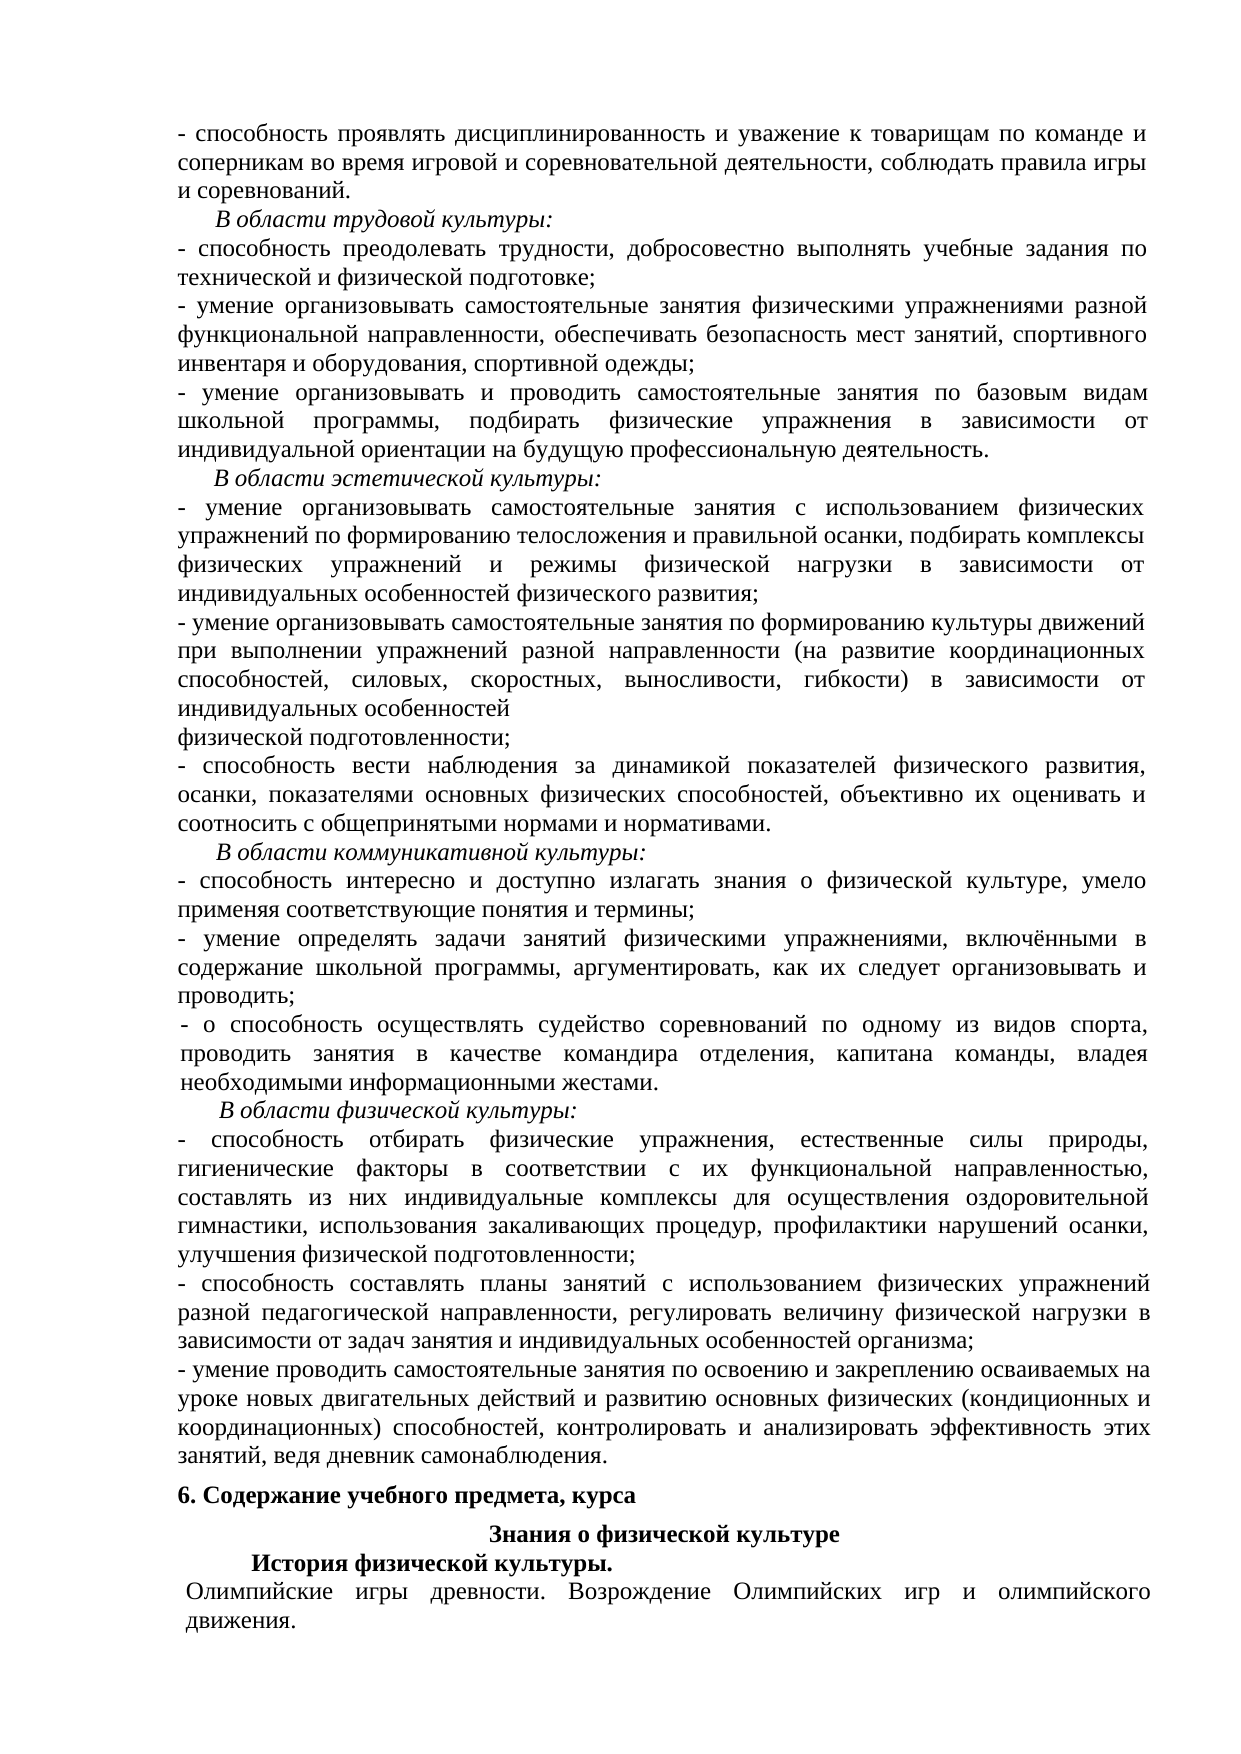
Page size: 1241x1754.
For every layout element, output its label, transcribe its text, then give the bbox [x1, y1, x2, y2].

text Олимпийские игры древности. Возрождение Олимпийских игр и олимпийского движения. [186, 1576, 1152, 1634]
text - умение определять задачи занятий физическими упражнениями, включёнными в содержание школьной программы, аргументировать, как их следует организовывать и проводить; [177, 923, 1147, 1009]
text - умение проводить самостоятельные занятия по освоению и закреплению осваиваемых на уроке новых двигательных действий и развитию основных физических (кондиционных и координационных) способностей, контролировать и анализировать эффективность этих занятий, ведя дневник самонаблюдения. [177, 1354, 1152, 1469]
text - способность интересно и доступно излагать знания о физической культуре, умело применяя соответствующие понятия и термины; [177, 866, 1147, 923]
text 6. Содержание учебного предмета, курса [177, 1480, 1152, 1508]
text В области эстетической культуры: [213, 463, 1152, 492]
text - способность отбирать физические упражнения, естественные силы природы, гигиенические факторы в соответствии с их функциональной направленностью, составлять из них индивидуальные комплексы для осуществления оздоровительной гимнастики, использования закаливающих процедур, профилактики нарушений осанки, улучшения физической подготовленности; [177, 1124, 1149, 1268]
text физической подготовленности; [177, 722, 1146, 751]
text - способность составлять планы занятий с использованием физических упражнений разной педагогической направленности, регулировать величину физической нагрузки в зависимости от задач занятия и индивидуальных особенностей организма; [177, 1268, 1151, 1354]
text - умение организовывать самостоятельные занятия с использованием физических упражнений по формированию телосложения и правильной осанки, подбирать комплексы физических упражнений и режимы физической нагрузки в зависимости от индивидуальных особенностей физического развития; [177, 492, 1145, 607]
text - способность преодолевать трудности, добросовестно выполнять учебные задания по технической и физической подготовке; [177, 233, 1148, 291]
text В области трудовой культуры: [215, 204, 1152, 233]
text - умение организовывать и проводить самостоятельные занятия по базовым видам школьной программы, подбирать физические упражнения в зависимости от индивидуальной ориентации на будущую профессиональную деятельность. [177, 377, 1149, 463]
text - способность вести наблюдения за динамикой показателей физического развития, осанки, показателями основных физических способностей, объективно их оценивать и соотносить с общепринятыми нормами и нормативами. [177, 751, 1146, 837]
text - умение организовывать самостоятельные занятия по формированию культуры движений при выполнении упражнений разной направленности (на развитие координационных способностей, силовых, скоростных, выносливости, гибкости) в зависимости от индивидуальных особенностей [177, 607, 1146, 722]
text - способность проявлять дисциплинированность и уважение к товарищам по команде и соперникам во время игровой и соревновательной деятельности, соблюдать правила игры и соревнований. [177, 118, 1148, 204]
text - о способность осуществлять судейство соревнований по одному из видов спорта, проводить занятия в качестве командира отделения, капитана команды, владея необходимыми информационными жестами. [180, 1009, 1149, 1096]
text В области коммуникативной культуры: [216, 837, 1152, 866]
text В области физической культуры: [218, 1096, 1152, 1124]
text - умение организовывать самостоятельные занятия физическими упражнениями разной функциональной направленности, обеспечивать безопасность мест занятий, спортивного инвентаря и оборудования, спортивной одежды; [177, 291, 1148, 377]
text Знания о физической культуре [177, 1519, 1152, 1548]
text История физической культуры. [186, 1548, 1152, 1576]
